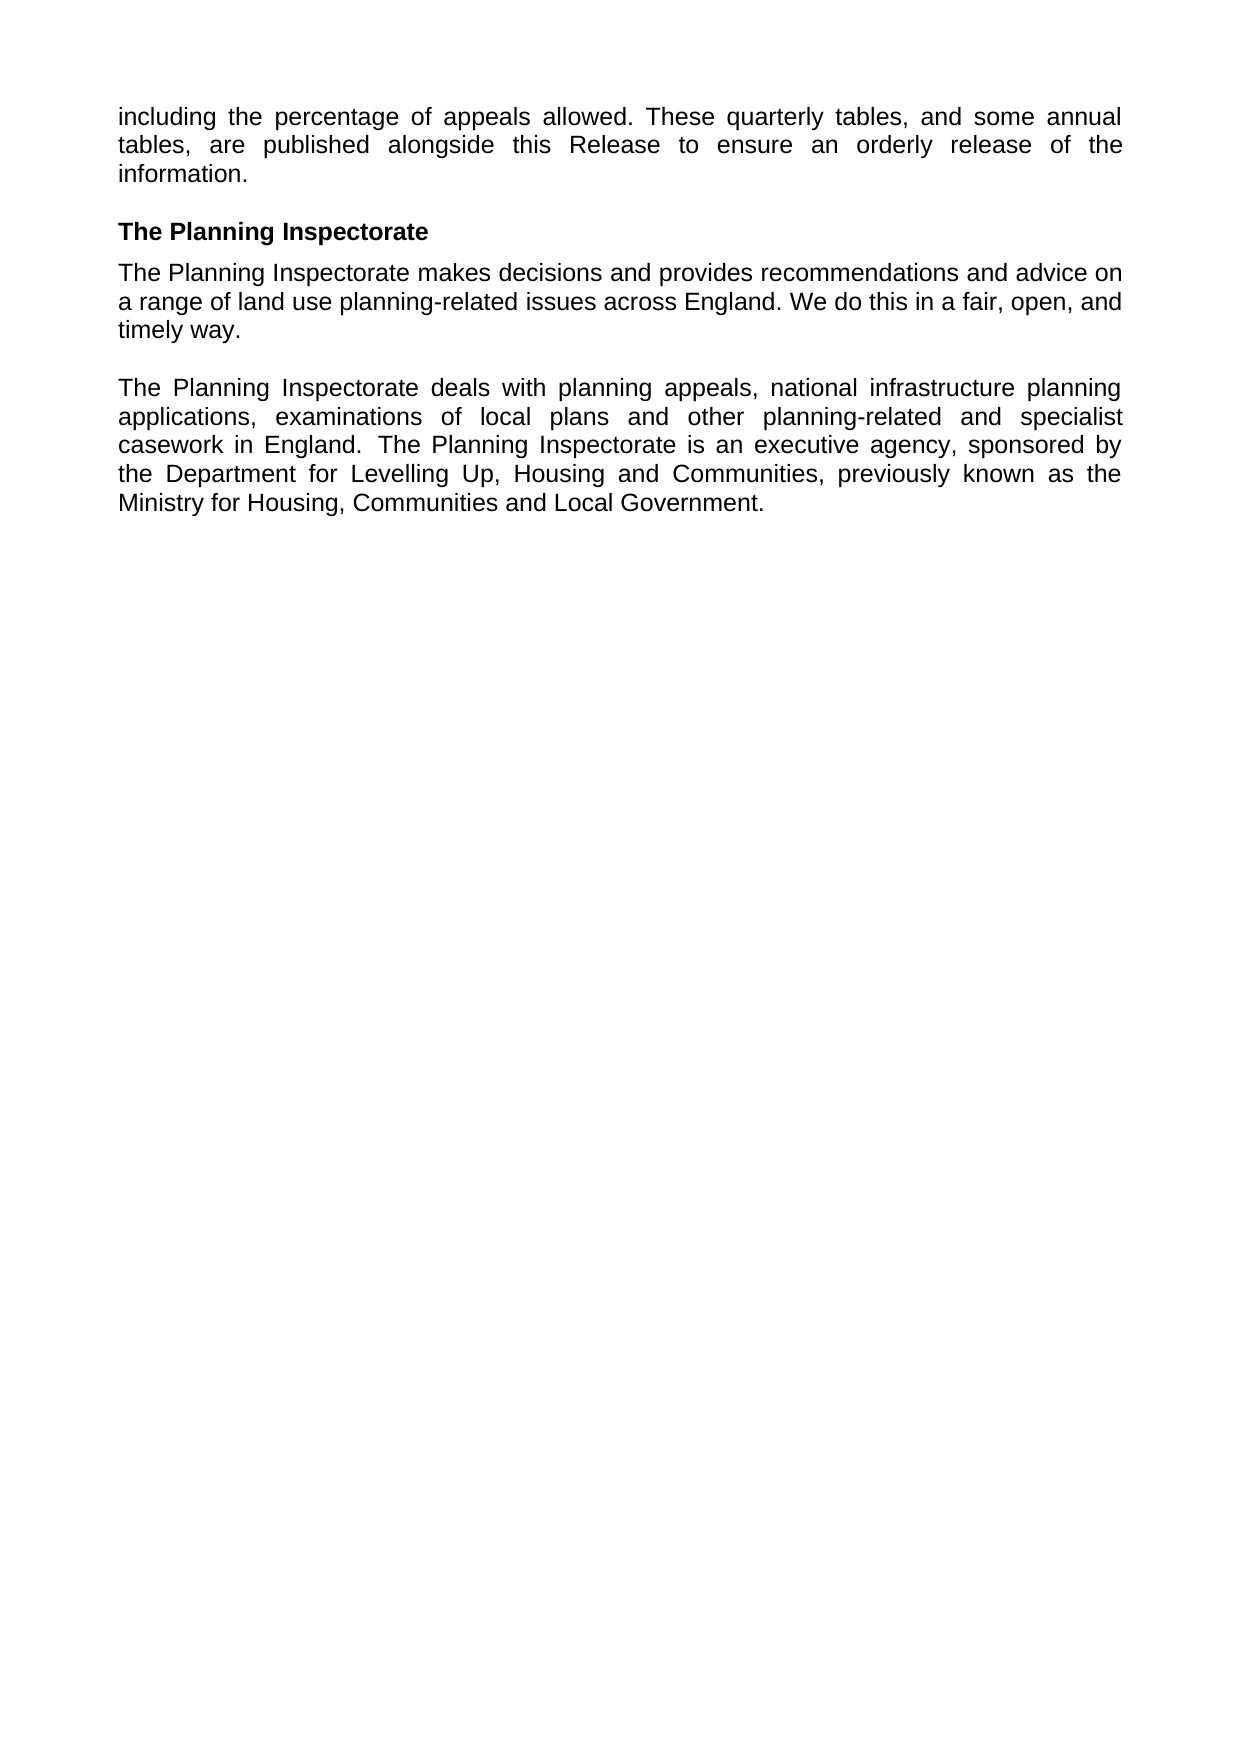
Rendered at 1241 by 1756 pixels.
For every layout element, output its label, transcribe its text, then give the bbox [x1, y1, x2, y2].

subtitle The Planning Inspectorate [118, 217, 1193, 246]
text The Planning Inspectorate makes decisions and provides recommendations and advice on a range of land use planning-related issues across England. We do this in a fair, open, and timely way. [118, 258, 1123, 344]
text The Planning Inspectorate deals with planning appeals, national infrastructure planning applications, examinations of local plans and other planning-related and specialist casework in England. The Planning Inspectorate is an executive agency, sponsored by the Department for Levelling Up, Housing and Communities, previously known as the Ministry for Housing, Communities and Local Government. [118, 373, 1123, 517]
text including the percentage of appeals allowed. These quarterly tables, and some annual tables, are published alongside this Release to ensure an orderly release of the information. [118, 102, 1123, 188]
